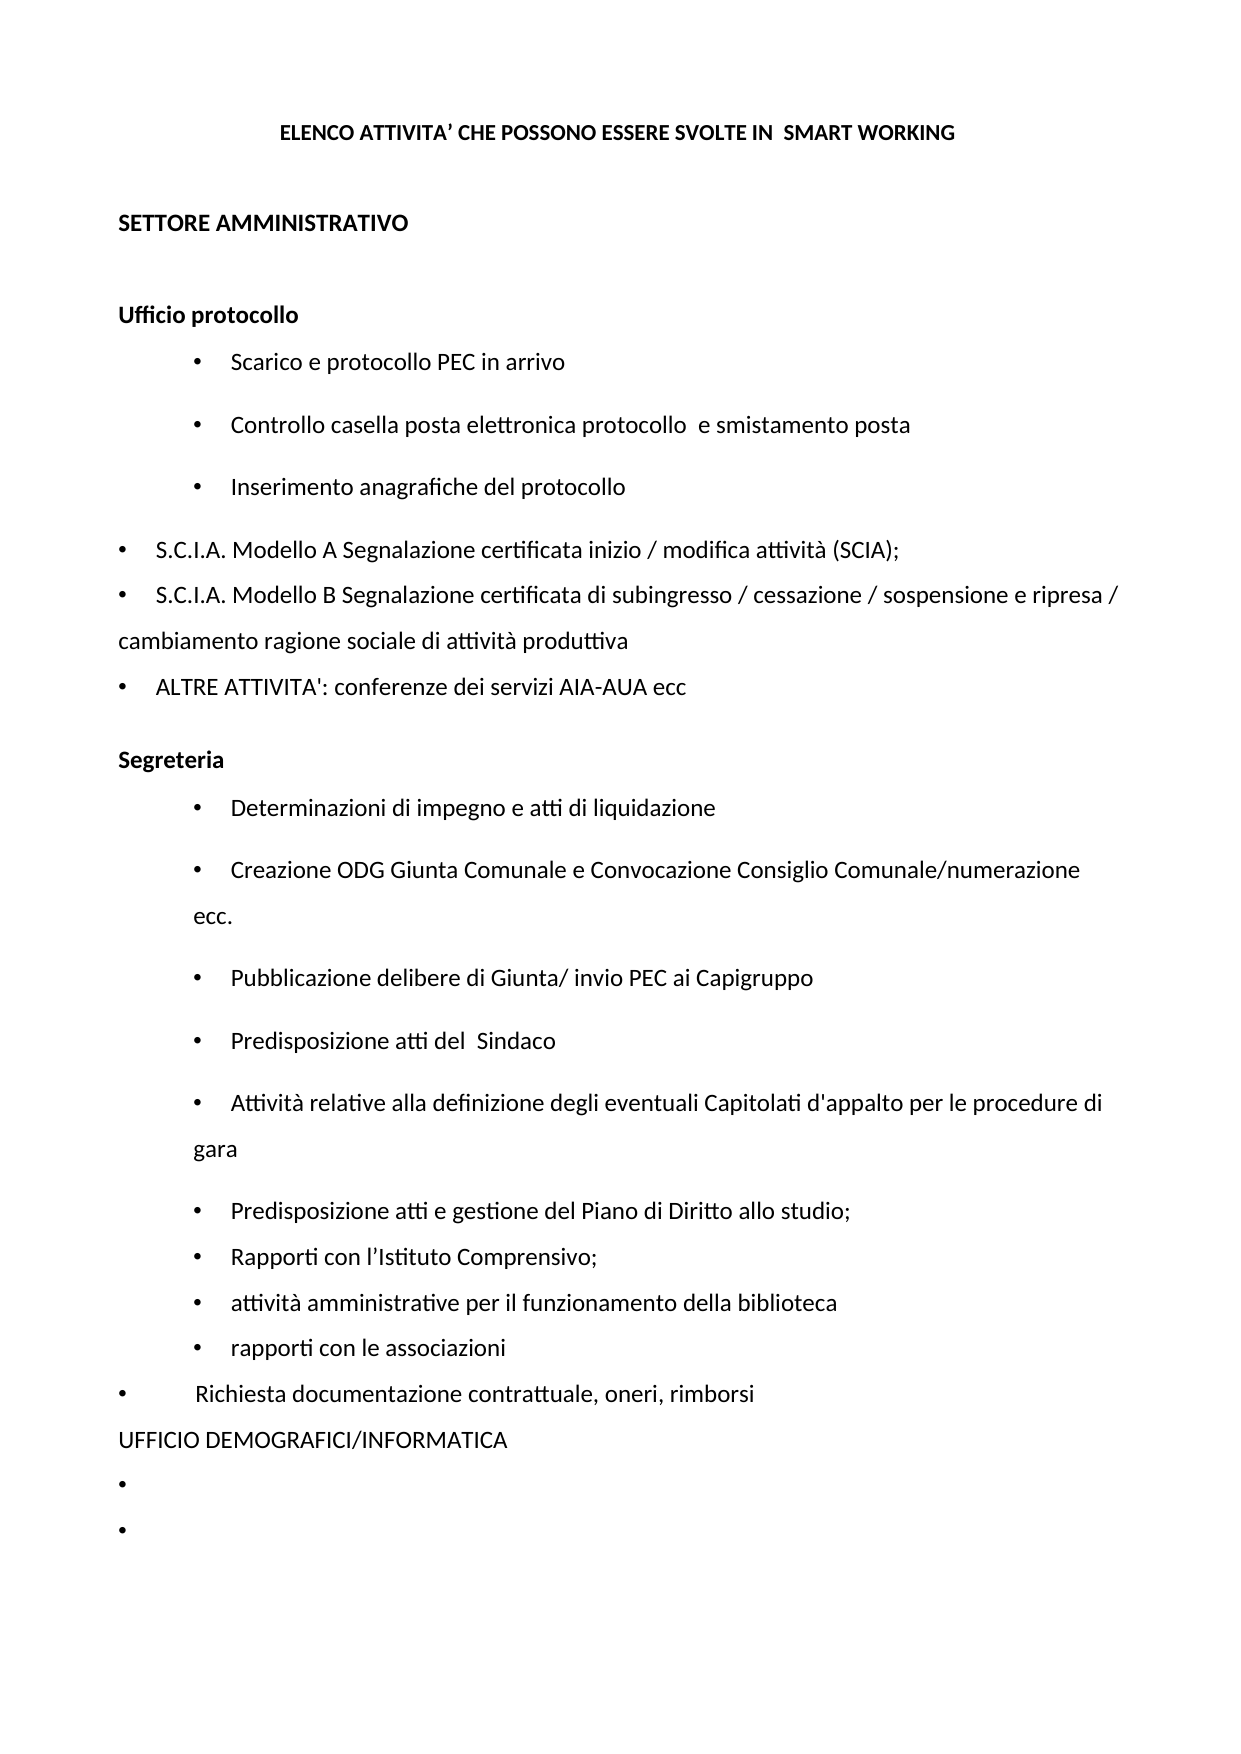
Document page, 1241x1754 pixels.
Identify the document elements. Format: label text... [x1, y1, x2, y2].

list ALTRE ATTIVITA': conferenze dei servizi AIA-AUA ecc [81, 671, 1122, 701]
list S.C.I.A. Modello B Segnalazione certificata di subingresso / cessazione / sospensione e ripresa / cambiamento ragione sociale di attività produttiva [81, 579, 1122, 656]
list Determinazioni di impegno e atti di liquidazione [156, 792, 1122, 822]
list Richiesta documentazione contrattuale, oneri, rimborsi [81, 1378, 1122, 1409]
list UFFICIO DEMOGRAFICI/INFORMATICA [81, 1424, 1122, 1454]
text Ufficio protocollo [118, 299, 1122, 330]
list Attività relative alla definizione degli eventuali Capitolati d'appalto per le procedure di gara [156, 1087, 1122, 1163]
list Inserimento anagrafiche del protocollo [156, 471, 1122, 502]
text ELENCO ATTIVITA’ CHE POSSONO ESSERE SVOLTE IN SMART WORKING [118, 118, 1122, 146]
text Segreteria [118, 745, 1122, 775]
list Scarico e protocollo PEC in arrivo [156, 347, 1122, 377]
list Rapporti con l’Istituto Comprensivo; [156, 1241, 1122, 1272]
list S.C.I.A. Modello A Segnalazione certificata inizio / modifica attività (SCIA); [81, 534, 1122, 564]
list rapporti con le associazioni [156, 1332, 1122, 1363]
list Controllo casella posta elettronica protocollo e smistamento posta [156, 409, 1122, 439]
list attività amministrative per il funzionamento della biblioteca [156, 1287, 1122, 1317]
list Creazione ODG Giunta Comunale e Convocazione Consiglio Comunale/numerazione ecc. [156, 854, 1122, 931]
list Pubblicazione delibere di Giunta/ invio PEC ai Capigruppo [156, 962, 1122, 993]
list Predisposizione atti del Sindaco [156, 1025, 1122, 1055]
list Predisposizione atti e gestione del Piano di Diritto allo studio; [156, 1195, 1122, 1226]
text SETTORE AMMINISTRATIVO [118, 207, 1122, 238]
